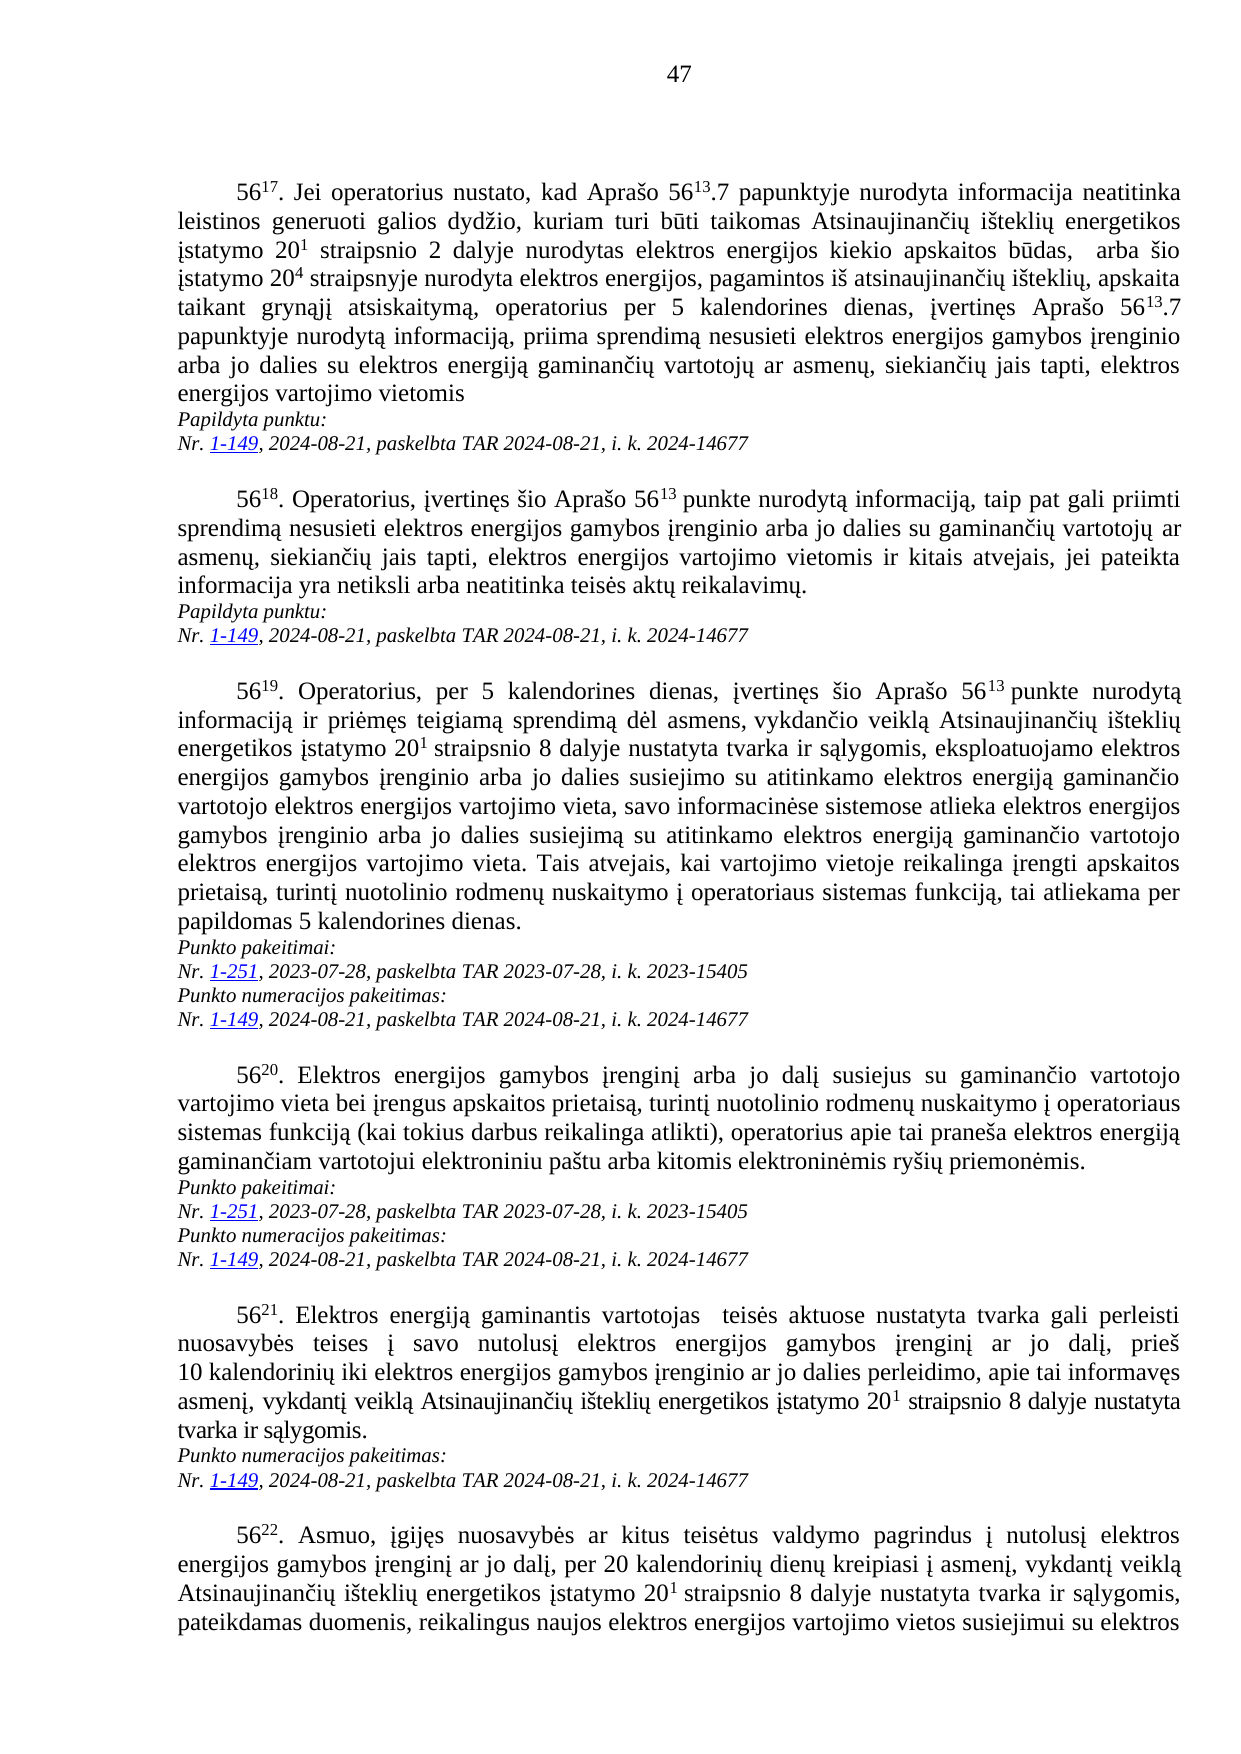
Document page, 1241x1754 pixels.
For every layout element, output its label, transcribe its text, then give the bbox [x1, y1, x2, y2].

text Punkto pakeitimai: [177, 1175, 1181, 1199]
text 5618. Operatorius, įvertinęs šio Aprašo 5613 punkte nurodytą informaciją, taip pat gali priimti sprendimą nesusieti elektros energijos gamybos įrenginio arba jo dalies su gaminančių vartotojų ar asmenų, siekiančių jais tapti, elektros energijos vartojimo vietomis ir kitais atvejais, jei pateikta informacija yra netiksli arba neatitinka teisės aktų reikalavimų. [177, 484, 1181, 599]
text Punkto numeracijos pakeitimas: [177, 1443, 1181, 1467]
text Nr. 1-149, 2024-08-21, paskelbta TAR 2024-08-21, i. k. 2024-14677 [177, 1247, 1181, 1271]
text Nr. 1-149, 2024-08-21, paskelbta TAR 2024-08-21, i. k. 2024-14677 [177, 623, 1181, 647]
text 5617. Jei operatorius nustato, kad Aprašo 5613.7 papunktyje nurodyta informacija neatitinka leistinos generuoti galios dydžio, kuriam turi būti taikomas Atsinaujinančių išteklių energetikos įstatymo 201 straipsnio 2 dalyje nurodytas elektros energijos kiekio apskaitos būdas, arba šio įstatymo 204 straipsnyje nurodyta elektros energijos, pagamintos iš atsinaujinančių išteklių, apskaita taikant grynąjį atsiskaitymą, operatorius per 5 kalendorines dienas, įvertinęs Aprašo 5613.7 papunktyje nurodytą informaciją, priima sprendimą nesusieti elektros energijos gamybos įrenginio arba jo dalies su elektros energiją gaminančių vartotojų ar asmenų, siekiančių jais tapti, elektros energijos vartojimo vietomis [177, 177, 1181, 407]
text Nr. 1-251, 2023-07-28, paskelbta TAR 2023-07-28, i. k. 2023-15405 [177, 959, 1181, 983]
text Nr. 1-149, 2024-08-21, paskelbta TAR 2024-08-21, i. k. 2024-14677 [177, 1007, 1181, 1031]
text Nr. 1-149, 2024-08-21, paskelbta TAR 2024-08-21, i. k. 2024-14677 [177, 1467, 1181, 1492]
text 5622. Asmuo, įgijęs nuosavybės ar kitus teisėtus valdymo pagrindus į nutolusį elektros energijos gamybos įrenginį ar jo dalį, per 20 kalendorinių dienų kreipiasi į asmenį, vykdantį veiklą Atsinaujinančių išteklių energetikos įstatymo 201 straipsnio 8 dalyje nustatyta tvarka ir sąlygomis, pateikdamas duomenis, reikalingus naujos elektros energijos vartojimo vietos susiejimui su elektros [177, 1520, 1181, 1635]
text Punkto pakeitimai: [177, 935, 1181, 959]
text Nr. 1-251, 2023-07-28, paskelbta TAR 2023-07-28, i. k. 2023-15405 [177, 1199, 1181, 1223]
text Nr. 1-149, 2024-08-21, paskelbta TAR 2024-08-21, i. k. 2024-14677 [177, 431, 1181, 455]
text 5621. Elektros energiją gaminantis vartotojas teisės aktuose nustatyta tvarka gali perleisti nuosavybės teises į savo nutolusį elektros energijos gamybos įrenginį ar jo dalį, prieš 10 kalendorinių iki elektros energijos gamybos įrenginio ar jo dalies perleidimo, apie tai informavęs asmenį, vykdantį veiklą Atsinaujinančių išteklių energetikos įstatymo 201 straipsnio 8 dalyje nustatyta tvarka ir sąlygomis. [177, 1300, 1181, 1443]
text 5620. Elektros energijos gamybos įrenginį arba jo dalį susiejus su gaminančio vartotojo vartojimo vieta bei įrengus apskaitos prietaisą, turintį nuotolinio rodmenų nuskaitymo į operatoriaus sistemas funkciją (kai tokius darbus reikalinga atlikti), operatorius apie tai praneša elektros energiją gaminančiam vartotojui elektroniniu paštu arba kitomis elektroninėmis ryšių priemonėmis. [177, 1060, 1181, 1175]
text Punkto numeracijos pakeitimas: [177, 983, 1181, 1007]
text Punkto numeracijos pakeitimas: [177, 1223, 1181, 1247]
text Papildyta punktu: [177, 599, 1181, 623]
text Papildyta punktu: [177, 407, 1181, 431]
text 5619. Operatorius, per 5 kalendorines dienas, įvertinęs šio Aprašo 5613 punkte nurodytą informaciją ir priėmęs teigiamą sprendimą dėl asmens, vykdančio veiklą Atsinaujinančių išteklių energetikos įstatymo 201 straipsnio 8 dalyje nustatyta tvarka ir sąlygomis, eksploatuojamo elektros energijos gamybos įrenginio arba jo dalies susiejimo su atitinkamo elektros energiją gaminančio vartotojo elektros energijos vartojimo vieta, savo informacinėse sistemose atlieka elektros energijos gamybos įrenginio arba jo dalies susiejimą su atitinkamo elektros energiją gaminančio vartotojo elektros energijos vartojimo vieta. Tais atvejais, kai vartojimo vietoje reikalinga įrengti apskaitos prietaisą, turintį nuotolinio rodmenų nuskaitymo į operatoriaus sistemas funkciją, tai atliekama per papildomas 5 kalendorines dienas. [177, 676, 1181, 935]
